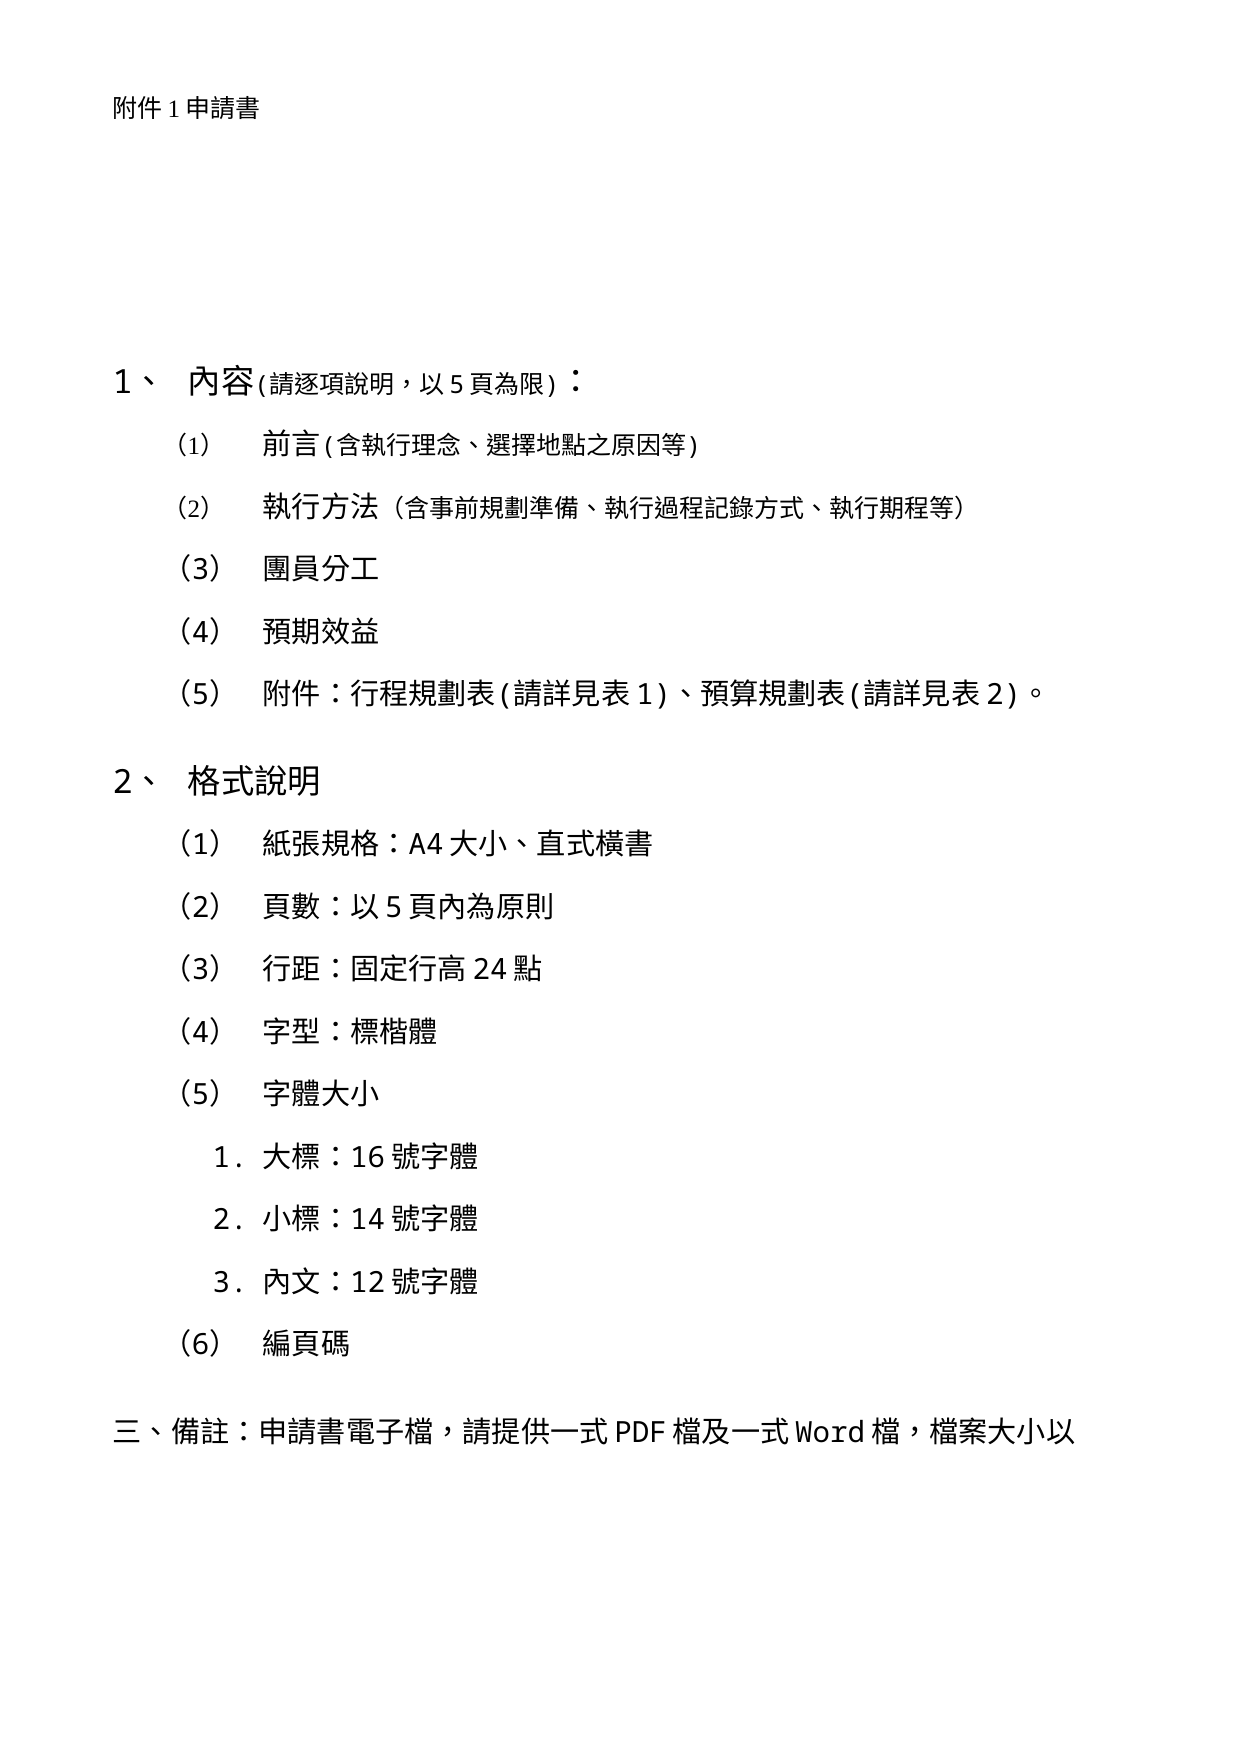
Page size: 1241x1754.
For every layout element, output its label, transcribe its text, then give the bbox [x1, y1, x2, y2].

list 頁數：以5頁內為原則 [162, 863, 1128, 925]
list 紙張規格：A4大小、直式橫書 [162, 800, 1128, 863]
list 附件：行程規劃表(請詳見表1)、預算規劃表(請詳見表2)。 [162, 650, 1128, 713]
list 格式說明 [112, 738, 1128, 800]
list 編頁碼 [162, 1300, 1128, 1363]
list 字型：標楷體 [162, 988, 1128, 1050]
list 大標：16號字體 [212, 1113, 1128, 1175]
list 內容(請逐項說明，以5頁為限)： [112, 338, 1128, 400]
list 小標：14號字體 [212, 1175, 1128, 1238]
list 字體大小 [162, 1050, 1128, 1113]
list 前言(含執行理念、選擇地點之原因等) [162, 400, 1128, 463]
list 行距：固定行高24點 [162, 925, 1128, 988]
list 團員分工 [162, 525, 1128, 588]
list 內文：12號字體 [212, 1238, 1128, 1300]
list 執行方法（含事前規劃準備、執行過程記錄方式、執行期程等） [162, 463, 1128, 525]
text 三、備註：申請書電子檔，請提供一式PDF檔及一式Word檔，檔案大小以 [112, 1388, 1128, 1450]
list 預期效益 [162, 588, 1128, 650]
